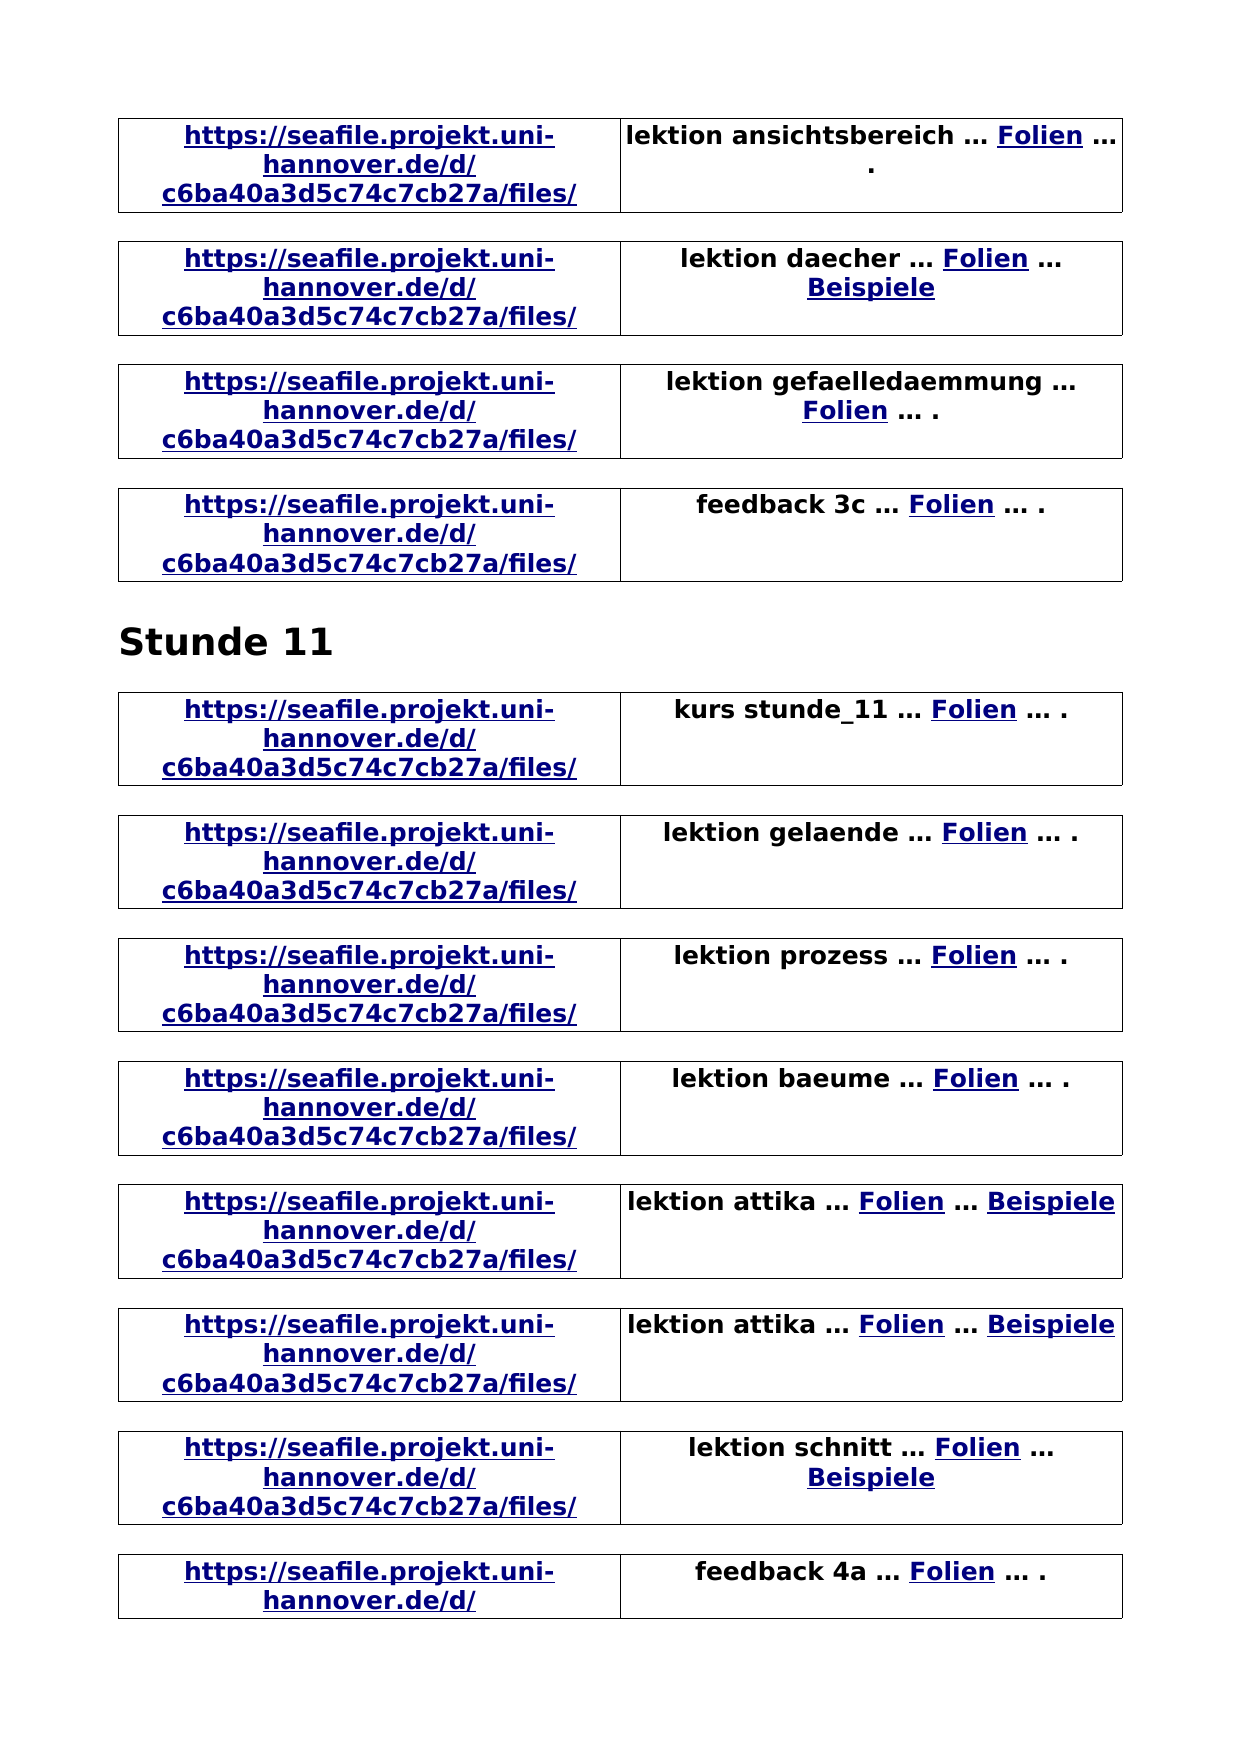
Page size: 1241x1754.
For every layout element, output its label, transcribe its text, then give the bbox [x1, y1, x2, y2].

table_header https://seafile.projekt.uni-hannover.de/d/c6ba40a3d5c74c7cb27a/files/ [119, 939, 620, 1031]
table_header lektion daecher … Folien … Beispiele [621, 242, 1122, 335]
table_header lektion attika … Folien … Beispiele [621, 1309, 1122, 1401]
table_header https://seafile.projekt.uni-hannover.de/d/ [119, 1555, 620, 1618]
table_header https://seafile.projekt.uni-hannover.de/d/c6ba40a3d5c74c7cb27a/files/ [119, 365, 620, 458]
table_header feedback 4a … Folien … . [621, 1555, 1122, 1618]
table_header lektion attika … Folien … Beispiele [621, 1185, 1122, 1278]
table_header https://seafile.projekt.uni-hannover.de/d/c6ba40a3d5c74c7cb27a/files/ [119, 119, 620, 212]
table_header lektion gelaende … Folien … . [621, 816, 1122, 908]
table_header https://seafile.projekt.uni-hannover.de/d/c6ba40a3d5c74c7cb27a/files/ [119, 816, 620, 908]
table_header lektion schnitt … Folien … Beispiele [621, 1432, 1122, 1524]
table_header kurs stunde_11 … Folien … . [621, 693, 1122, 785]
table_header lektion prozess … Folien … . [621, 939, 1122, 1031]
table_header https://seafile.projekt.uni-hannover.de/d/c6ba40a3d5c74c7cb27a/files/ [119, 693, 620, 785]
table_header https://seafile.projekt.uni-hannover.de/d/c6ba40a3d5c74c7cb27a/files/ [119, 1432, 620, 1524]
table_header https://seafile.projekt.uni-hannover.de/d/c6ba40a3d5c74c7cb27a/files/ [119, 1062, 620, 1154]
table_header lektion gefaelledaemmung … Folien … . [621, 365, 1122, 458]
table_header feedback 3c … Folien … . [621, 489, 1122, 581]
table_header https://seafile.projekt.uni-hannover.de/d/c6ba40a3d5c74c7cb27a/files/ [119, 242, 620, 335]
table_header https://seafile.projekt.uni-hannover.de/d/c6ba40a3d5c74c7cb27a/files/ [119, 1185, 620, 1278]
subtitle Stunde 11 [118, 621, 1122, 664]
table_header https://seafile.projekt.uni-hannover.de/d/c6ba40a3d5c74c7cb27a/files/ [119, 1309, 620, 1401]
table_header lektion baeume … Folien … . [621, 1062, 1122, 1154]
table_header https://seafile.projekt.uni-hannover.de/d/c6ba40a3d5c74c7cb27a/files/ [119, 489, 620, 581]
table_header lektion ansichtsbereich … Folien … . [621, 119, 1122, 212]
